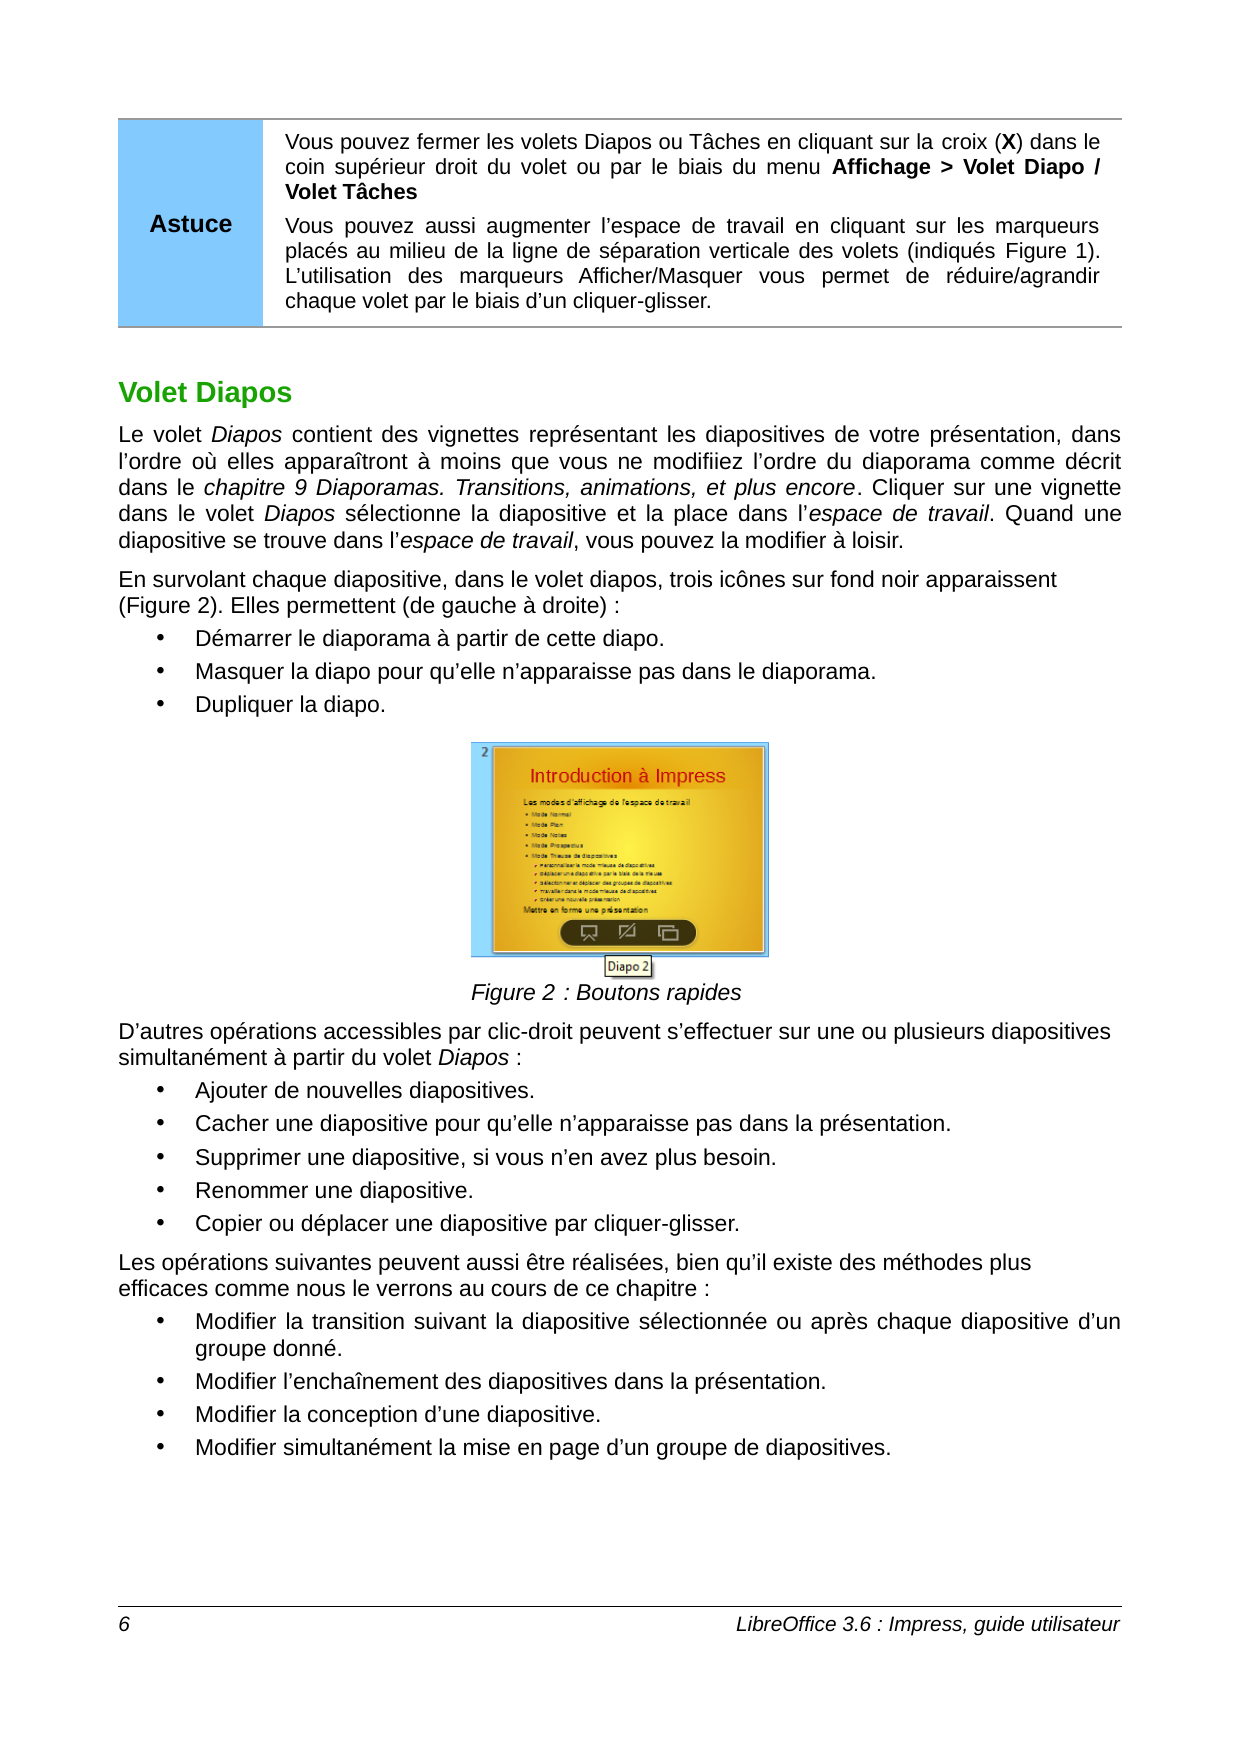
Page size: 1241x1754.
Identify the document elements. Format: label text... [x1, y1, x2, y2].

list En survolant chaque diapositive, dans le volet diapos, trois icônes sur fond noir apparaissent (Figure 2). Elles permettent (de gauche à droite) : [118, 566, 1122, 618]
list Cacher une diapositive pour qu’elle n’apparaisse pas dans la présentation. [156, 1110, 1122, 1137]
table_header Vous pouvez fermer les volets Diapos ou Tâches en cliquant sur la croix (X) dans le coin supérieur droit du volet ou par le biais du menu Affichage > Volet Diapo / Volet Tâches Vous pouvez aussi augmenter l’espace de travail en cliquant sur les marqueurs placés au milieu de la ligne de séparation verticale des volets (indiqués Figure 1). L’utilisation des marqueurs Afficher/Masquer vous permet de réduire/agrandir chaque volet par le biais d’un cliquer-glisser. [264, 120, 1122, 326]
picture [471, 742, 770, 980]
list D’autres opérations accessibles par clic-droit peuvent s’effectuer sur une ou plusieurs diapositives simultanément à partir du volet Diapos : [118, 1018, 1122, 1071]
list Masquer la diapo pour qu’elle n’apparaisse pas dans le diaporama. [156, 658, 1122, 685]
list Copier ou déplacer une diapositive par cliquer-glisser. [156, 1210, 1122, 1237]
list Renommer une diapositive. [156, 1177, 1122, 1203]
list Modifier la transition suivant la diapositive sélectionnée ou après chaque diapositive d’un groupe donné. [156, 1308, 1122, 1361]
list Modifier l’enchaînement des diapositives dans la présentation. [156, 1368, 1122, 1394]
table_header Astuce [118, 120, 263, 326]
subtitle Volet Diapos [118, 375, 1122, 409]
list Modifier simultanément la mise en page d’un groupe de diapositives. [156, 1434, 1122, 1461]
list Modifier la conception d’une diapositive. [156, 1401, 1122, 1428]
list Dupliquer la diapo. [156, 691, 1122, 718]
text Le volet Diapos contient des vignettes représentant les diapositives de votre présentation, dans l’ordre où elles apparaîtront à moins que vous ne modifiiez l’ordre du diaporama comme décrit dans le chapitre 9 Diaporamas. Transitions, animations, et plus encore. Cliquer sur une vignette dans le volet Diapos sélectionne la diapositive et la place dans l’espace de travail. Quand une diapositive se trouve dans l’espace de travail, vous pouvez la modifier à loisir. [118, 421, 1122, 553]
text Figure 2 : Boutons rapides [471, 980, 769, 1006]
list Les opérations suivantes peuvent aussi être réalisées, bien qu’il existe des méthodes plus efficaces comme nous le verrons au cours de ce chapitre : [118, 1249, 1122, 1302]
list Ajouter de nouvelles diapositives. [156, 1077, 1122, 1104]
list Supprimer une diapositive, si vous n’en avez plus besoin. [156, 1143, 1122, 1170]
list Démarrer le diaporama à partir de cette diapo. [156, 625, 1122, 652]
